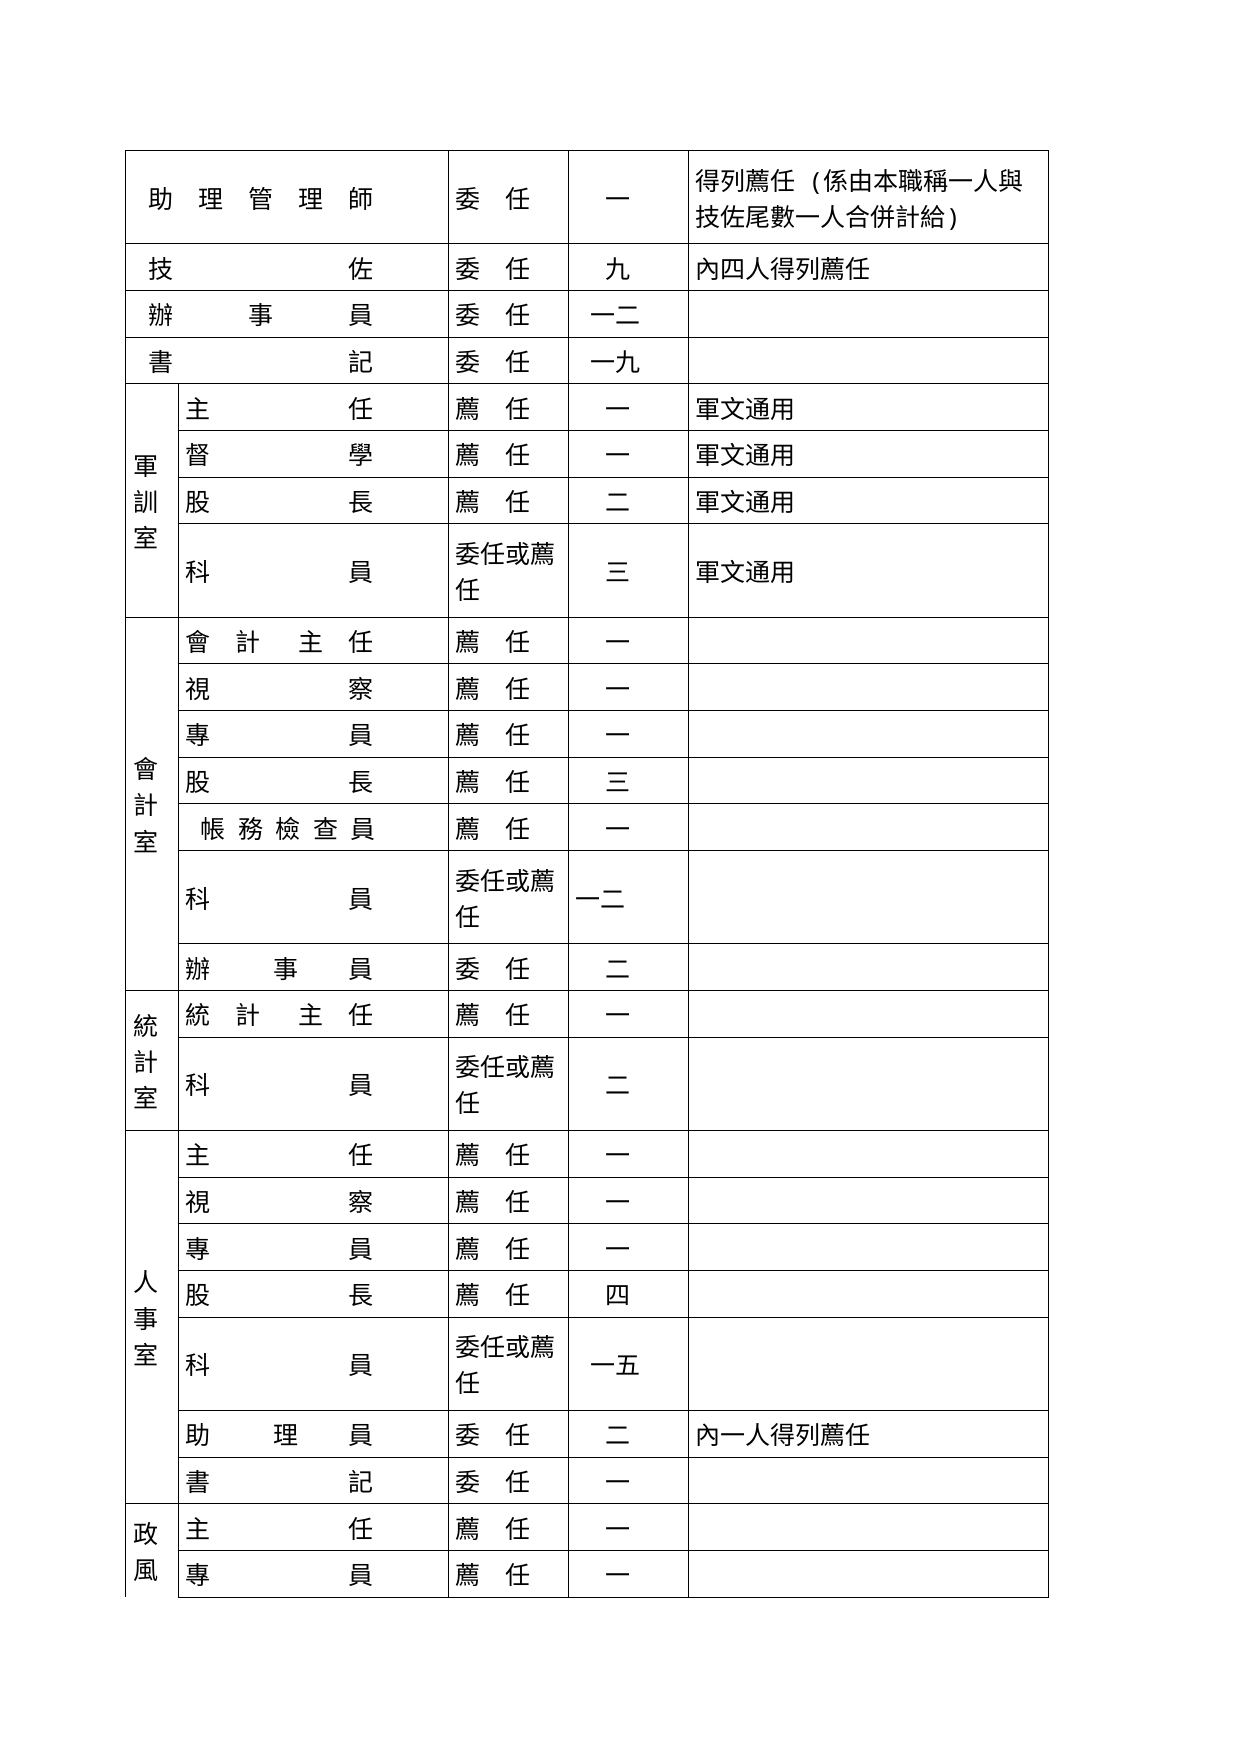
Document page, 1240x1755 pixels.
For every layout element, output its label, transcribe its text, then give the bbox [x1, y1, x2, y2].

table_cell 帳 務 檢 查 員 [179, 804, 448, 850]
table_cell 二 [569, 944, 688, 990]
table_cell [689, 1458, 1048, 1503]
table_cell 薦 任 [449, 758, 568, 803]
table_cell 薦 任 [449, 1551, 568, 1597]
table_cell 一 [569, 1178, 688, 1223]
table_cell 股 長 [179, 478, 448, 523]
table_cell 督 學 [179, 431, 448, 477]
table_cell 專 員 [179, 1224, 448, 1270]
table_cell 政 風 室 [126, 1504, 178, 1597]
table_cell [689, 1224, 1048, 1270]
table_cell 書 記 [126, 338, 448, 383]
table_cell 委 任 [449, 244, 568, 290]
table_cell 主 任 [179, 1504, 448, 1550]
table_cell 專 員 [179, 711, 448, 757]
table_cell 得列薦任 (係由本職稱一人與技佐尾數一人合併計給) [689, 151, 1048, 243]
table_cell 股 長 [179, 758, 448, 803]
table_cell 軍文通用 [689, 431, 1048, 477]
table_cell 內一人得列薦任 [689, 1411, 1048, 1457]
table_cell 一 [569, 431, 688, 477]
table_cell 委 任 [449, 291, 568, 337]
table_cell [689, 804, 1048, 850]
table_cell 主 任 [179, 384, 448, 430]
table_cell [689, 1038, 1048, 1130]
table_cell 二 [569, 478, 688, 523]
table_cell 科 員 [179, 1318, 448, 1410]
table_cell 科 員 [179, 1038, 448, 1130]
table_cell 助 理 員 [179, 1411, 448, 1457]
table_cell 科 員 [179, 524, 448, 617]
table_cell 一五 [569, 1318, 688, 1410]
table_cell 薦 任 [449, 384, 568, 430]
table_cell 委 任 [449, 338, 568, 383]
table_cell 薦 任 [449, 1504, 568, 1550]
table_cell 薦 任 [449, 618, 568, 663]
table_cell 委 任 [449, 151, 568, 243]
table_cell 一 [569, 664, 688, 710]
table_cell 會 計 主 任 [179, 618, 448, 663]
table_cell [689, 1318, 1048, 1410]
table_cell 薦 任 [449, 1131, 568, 1177]
table_cell [689, 944, 1048, 990]
table_cell 委任或薦 任 [449, 1318, 568, 1410]
table_cell 薦 任 [449, 431, 568, 477]
table_cell 二 [569, 1038, 688, 1130]
table_cell 一 [569, 1224, 688, 1270]
table_cell 薦 任 [449, 664, 568, 710]
table_cell 薦 任 [449, 1178, 568, 1223]
table_cell 一 [569, 1458, 688, 1503]
table_cell 統計室 [126, 991, 178, 1130]
table_cell 一 [569, 618, 688, 663]
table_cell 書 記 [179, 1458, 448, 1503]
table_cell [689, 664, 1048, 710]
table_cell 軍文通用 [689, 384, 1048, 430]
table_cell 一二 [569, 851, 688, 943]
table_cell 一 [569, 1131, 688, 1177]
table_cell 薦 任 [449, 1224, 568, 1270]
table_cell 委任或薦 任 [449, 851, 568, 943]
table_cell [689, 338, 1048, 383]
table_cell 一 [569, 711, 688, 757]
table_cell 內四人得列薦任 [689, 244, 1048, 290]
table_cell [689, 1131, 1048, 1177]
table_cell 薦 任 [449, 711, 568, 757]
table_cell 辦 事 員 [179, 944, 448, 990]
table_cell 委 任 [449, 944, 568, 990]
table_cell 一 [569, 1504, 688, 1550]
table_cell [689, 758, 1048, 803]
table_cell [689, 618, 1048, 663]
table_cell 軍文通用 [689, 524, 1048, 617]
table_cell 委任或薦 任 [449, 524, 568, 617]
table_cell 專 員 [179, 1551, 448, 1597]
table_cell 委 任 [449, 1458, 568, 1503]
table_cell 主 任 [179, 1131, 448, 1177]
table_cell 薦 任 [449, 478, 568, 523]
table_cell [689, 1551, 1048, 1597]
table_cell 一 [569, 991, 688, 1037]
table_cell [689, 291, 1048, 337]
table_cell 委任或薦 任 [449, 1038, 568, 1130]
table_cell 統 計 主 任 [179, 991, 448, 1037]
table_cell 科 員 [179, 851, 448, 943]
table_cell 一九 [569, 338, 688, 383]
table_cell 人 事 室 [126, 1131, 178, 1503]
table_cell 一 [569, 151, 688, 243]
table_cell 三 [569, 524, 688, 617]
table_cell 薦 任 [449, 991, 568, 1037]
table_cell 助 理 管 理 師 [126, 151, 448, 243]
table_cell [689, 1271, 1048, 1317]
table_cell 委 任 [449, 1411, 568, 1457]
table_cell [689, 851, 1048, 943]
table_cell 薦 任 [449, 1271, 568, 1317]
table_cell 三 [569, 758, 688, 803]
table_cell 軍 訓 室 [126, 384, 178, 617]
table_cell [689, 991, 1048, 1037]
table_cell 會 計 室 [126, 618, 178, 990]
table_cell [689, 1178, 1048, 1223]
table_cell 股 長 [179, 1271, 448, 1317]
table_cell 二 [569, 1411, 688, 1457]
table_cell 一 [569, 804, 688, 850]
table_cell 四 [569, 1271, 688, 1317]
table_cell [689, 711, 1048, 757]
table_cell 技 佐 [126, 244, 448, 290]
table_cell 辦 事 員 [126, 291, 448, 337]
table_cell 視 察 [179, 664, 448, 710]
table_cell 薦 任 [449, 804, 568, 850]
table_cell 一 [569, 1551, 688, 1597]
table_cell 軍文通用 [689, 478, 1048, 523]
table_cell 一二 [569, 291, 688, 337]
table_cell 九 [569, 244, 688, 290]
table_cell [689, 1504, 1048, 1550]
table_cell 一 [569, 384, 688, 430]
table_cell 視 察 [179, 1178, 448, 1223]
